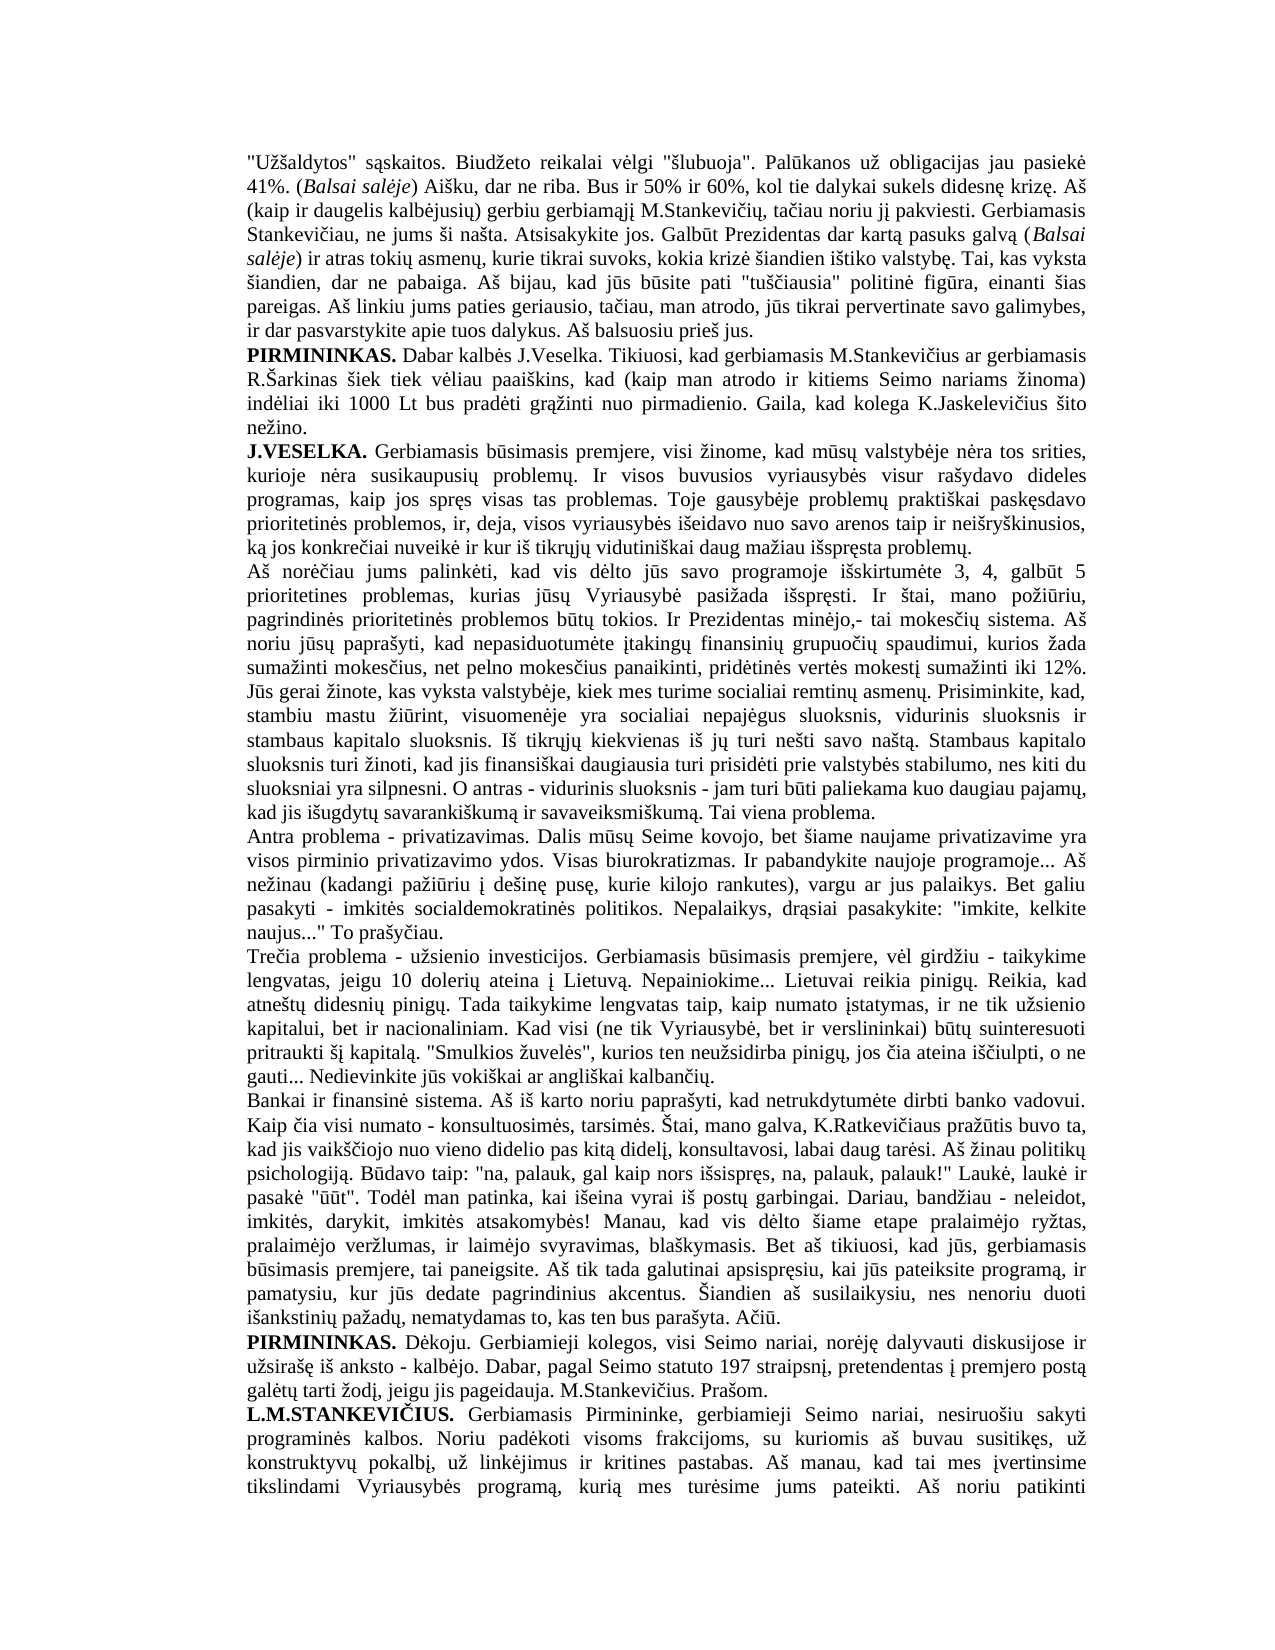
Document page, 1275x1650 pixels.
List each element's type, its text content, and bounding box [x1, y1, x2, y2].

text "Užšaldytos" sąskaitos. Biudžeto reikalai vėlgi "šlubuoja". Palūkanos už obligacijas jau pasiekė 41%. (Balsai salėje) Aišku, dar ne riba. Bus ir 50% ir 60%, kol tie dalykai sukels didesnę krizę. Aš (kaip ir daugelis kalbėjusių) gerbiu gerbiamąjį M.Stankevičių, tačiau noriu jį pakviesti. Gerbiamasis Stankevičiau, ne jums ši našta. Atsisakykite jos. Galbūt Prezidentas dar kartą pasuks galvą (Balsai salėje) ir atras tokių asmenų, kurie tikrai suvoks, kokia krizė šiandien ištiko valstybę. Tai, kas vyksta šiandien, dar ne pabaiga. Aš bijau, kad jūs būsite pati "tuščiausia" politinė figūra, einanti šias pareigas. Aš linkiu jums paties geriausio, tačiau, man atrodo, jūs tikrai pervertinate savo galimybes, ir dar pasvarstykite apie tuos dalykus. Aš balsuosiu prieš jus. [247, 150, 1087, 342]
text J.VESELKA. Gerbiamasis būsimasis premjere, visi žinome, kad mūsų valstybėje nėra tos srities, kurioje nėra susikaupusių problemų. Ir visos buvusios vyriausybės visur rašydavo dideles programas, kaip jos spręs visas tas problemas. Toje gausybėje problemų praktiškai paskęsdavo prioritetinės problemos, ir, deja, visos vyriausybės išeidavo nuo savo arenos taip ir neišryškinusios, ką jos konkrečiai nuveikė ir kur iš tikrųjų vidutiniškai daug mažiau išspręsta problemų. [247, 439, 1087, 559]
text Trečia problema - užsienio investicijos. Gerbiamasis būsimasis premjere, vėl girdžiu - taikykime lengvatas, jeigu 10 dolerių ateina į Lietuvą. Nepainiokime... Lietuvai reikia pinigų. Reikia, kad atneštų didesnių pinigų. Tada taikykime lengvatas taip, kaip numato įstatymas, ir ne tik užsienio kapitalui, bet ir nacionaliniam. Kad visi (ne tik Vyriausybė, bet ir verslininkai) būtų suinteresuoti pritraukti šį kapitalą. "Smulkios žuvelės", kurios ten neužsidirba pinigų, jos čia ateina iščiulpti, o ne gauti... Nedievinkite jūs vokiškai ar angliškai kalbančių. [247, 944, 1087, 1088]
text Antra problema - privatizavimas. Dalis mūsų Seime kovojo, bet šiame naujame privatizavime yra visos pirminio privatizavimo ydos. Visas biurokratizmas. Ir pabandykite naujoje programoje... Aš nežinau (kadangi pažiūriu į dešinę pusę, kurie kilojo rankutes), vargu ar jus palaikys. Bet galiu pasakyti - imkitės socialdemokratinės politikos. Nepalaikys, drąsiai pasakykite: "imkite, kelkite naujus..." To prašyčiau. [247, 824, 1087, 944]
text PIRMININKAS. Dabar kalbės J.Veselka. Tikiuosi, kad gerbiamasis M.Stankevičius ar gerbiamasis R.Šarkinas šiek tiek vėliau paaiškins, kad (kaip man atrodo ir kitiems Seimo nariams žinoma) indėliai iki 1000 Lt bus pradėti grąžinti nuo pirmadienio. Gaila, kad kolega K.Jaskelevičius šito nežino. [247, 342, 1087, 439]
text PIRMININKAS. Dėkoju. Gerbiamieji kolegos, visi Seimo nariai, norėję dalyvauti diskusijose ir užsirašę iš anksto - kalbėjo. Dabar, pagal Seimo statuto 197 straipsnį, pretendentas į premjero postą galėtų tarti žodį, jeigu jis pageidauja. M.Stankevičius. Prašom. [247, 1330, 1087, 1402]
text L.M.STANKEVIČIUS. Gerbiamasis Pirmininke, gerbiamieji Seimo nariai, nesiruošiu sakyti programinės kalbos. Noriu padėkoti visoms frakcijoms, su kuriomis aš buvau susitikęs, už konstruktyvų pokalbį, už linkėjimus ir kritines pastabas. Aš manau, kad tai mes įvertinsime tikslindami Vyriausybės programą, kurią mes turėsime jums pateikti. Aš noriu patikinti [247, 1402, 1087, 1498]
text Bankai ir finansinė sistema. Aš iš karto noriu paprašyti, kad netrukdytumėte dirbti banko vadovui. Kaip čia visi numato - konsultuosimės, tarsimės. Štai, mano galva, K.Ratkevičiaus pražūtis buvo ta, kad jis vaikščiojo nuo vieno didelio pas kitą didelį, konsultavosi, labai daug tarėsi. Aš žinau politikų psichologiją. Būdavo taip: "na, palauk, gal kaip nors išsispręs, na, palauk, palauk!" Laukė, laukė ir pasakė "ūūt". Todėl man patinka, kai išeina vyrai iš postų garbingai. Dariau, bandžiau - neleidot, imkitės, darykit, imkitės atsakomybės! Manau, kad vis dėlto šiame etape pralaimėjo ryžtas, pralaimėjo veržlumas, ir laimėjo svyravimas, blaškymasis. Bet aš tikiuosi, kad jūs, gerbiamasis būsimasis premjere, tai paneigsite. Aš tik tada galutinai apsispręsiu, kai jūs pateiksite programą, ir pamatysiu, kur jūs dedate pagrindinius akcentus. Šiandien aš susilaikysiu, nes nenoriu duoti išankstinių pažadų, nematydamas to, kas ten bus parašyta. Ačiū. [247, 1088, 1087, 1329]
text Aš norėčiau jums palinkėti, kad vis dėlto jūs savo programoje išskirtumėte 3, 4, galbūt 5 prioritetines problemas, kurias jūsų Vyriausybė pasižada išspręsti. Ir štai, mano požiūriu, pagrindinės prioritetinės problemos būtų tokios. Ir Prezidentas minėjo,- tai mokesčių sistema. Aš noriu jūsų paprašyti, kad nepasiduotumėte įtakingų finansinių grupuočių spaudimui, kurios žada sumažinti mokesčius, net pelno mokesčius panaikinti, pridėtinės vertės mokestį sumažinti iki 12%. Jūs gerai žinote, kas vyksta valstybėje, kiek mes turime socialiai remtinų asmenų. Prisiminkite, kad, stambiu mastu žiūrint, visuomenėje yra socialiai nepajėgus sluoksnis, vidurinis sluoksnis ir stambaus kapitalo sluoksnis. Iš tikrųjų kiekvienas iš jų turi nešti savo naštą. Stambaus kapitalo sluoksnis turi žinoti, kad jis finansiškai daugiausia turi prisidėti prie valstybės stabilumo, nes kiti du sluoksniai yra silpnesni. O antras - vidurinis sluoksnis - jam turi būti paliekama kuo daugiau pajamų, kad jis išugdytų savarankiškumą ir savaveiksmiškumą. Tai viena problema. [247, 559, 1087, 824]
